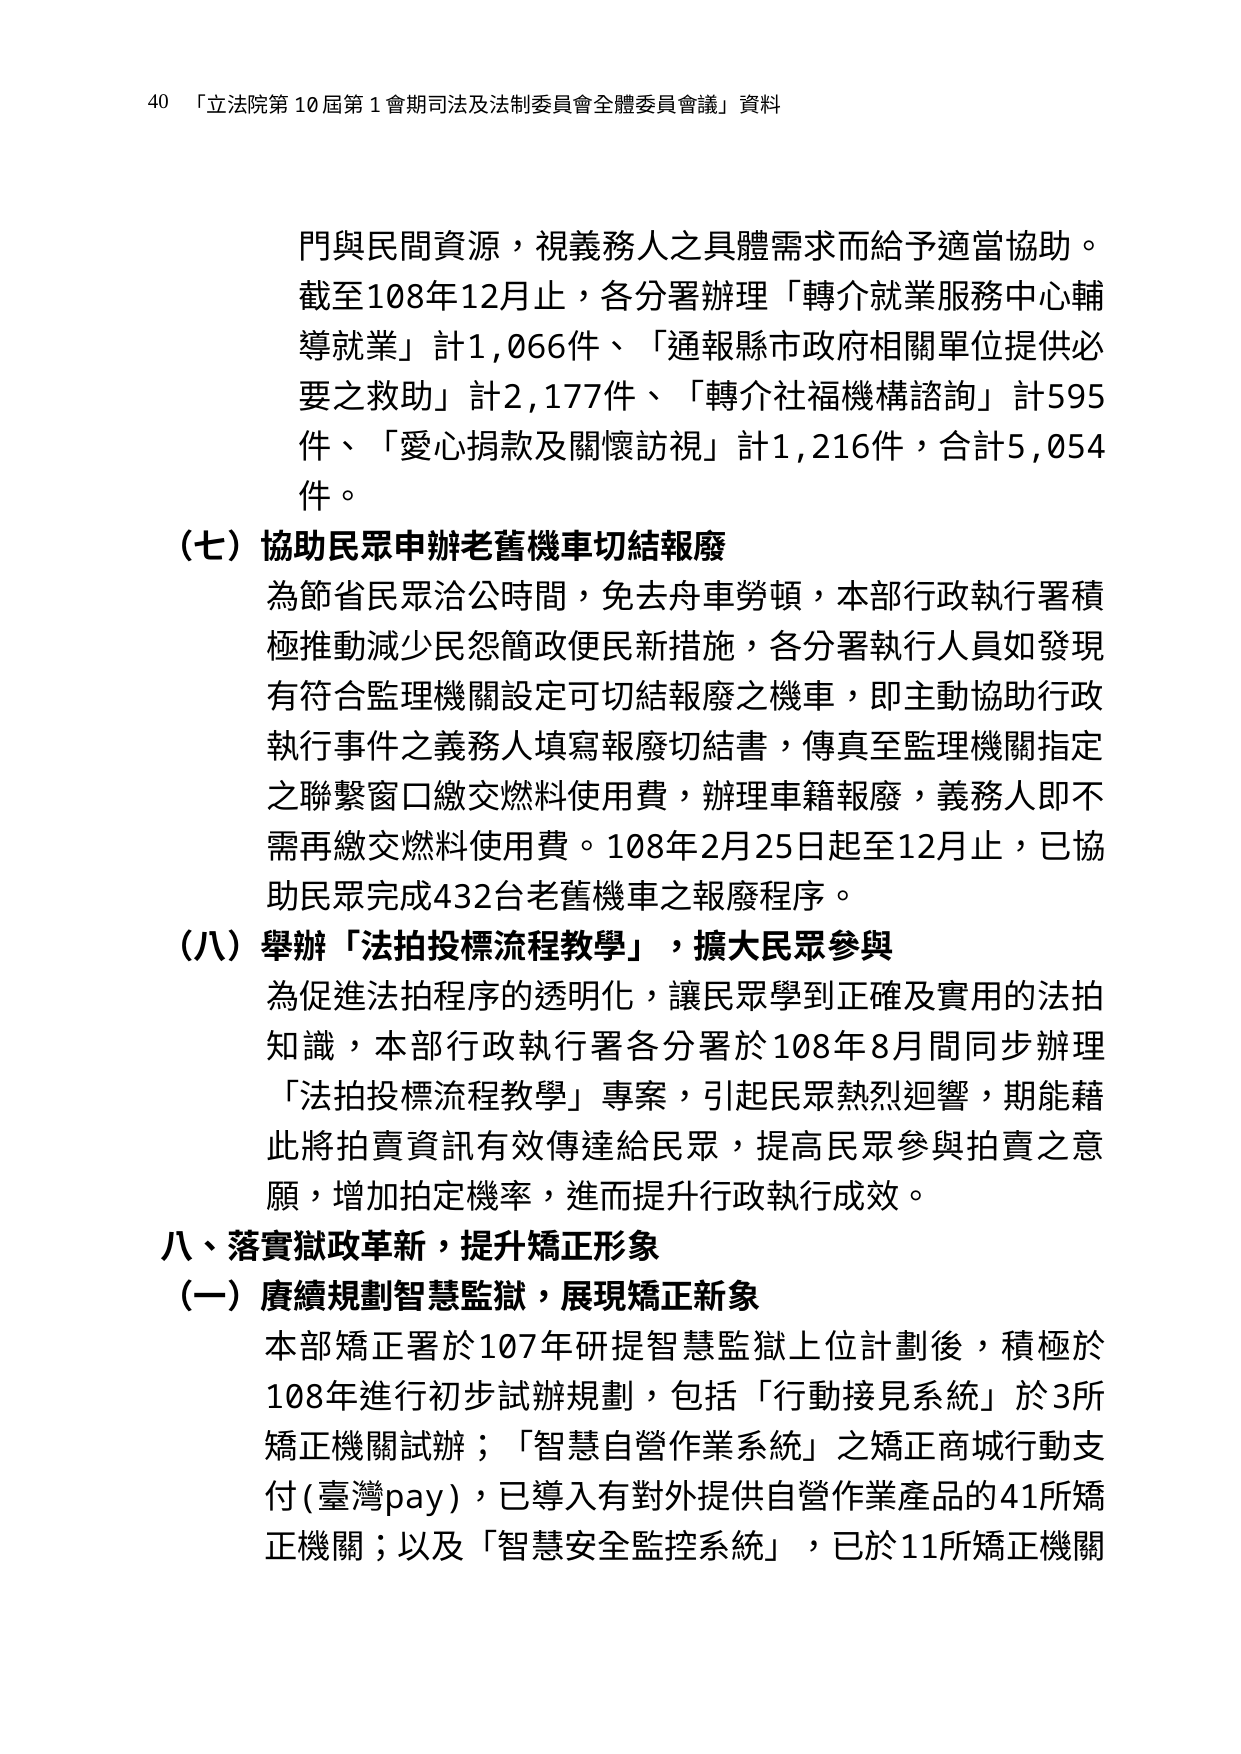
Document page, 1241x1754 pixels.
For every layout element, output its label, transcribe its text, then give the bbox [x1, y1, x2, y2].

text 本部矯正署於107年研提智慧監獄上位計劃後，積極於108年進行初步試辦規劃，包括「行動接見系統」於3所矯正機關試辦；「智慧自營作業系統」之矯正商城行動支付(臺灣pay)，已導入有對外提供自營作業產品的41所矯正機關；以及「智慧安全監控系統」，已於11所矯正機關 [264, 1319, 1106, 1569]
text 為促進法拍程序的透明化，讓民眾學到正確及實用的法拍知識，本部行政執行署各分署於108年8月間同步辦理「法拍投標流程教學」專案，引起民眾熱烈迴響，期能藉此將拍賣資訊有效傳達給民眾，提高民眾參與拍賣之意願，增加拍定機率，進而提升行政執行成效。 [266, 969, 1106, 1219]
text （七）協助民眾申辦老舊機車切結報廢 [160, 519, 1106, 569]
text （八）舉辦「法拍投標流程教學」，擴大民眾參與 [160, 919, 1106, 969]
text 八、落實獄政革新，提升矯正形象 [160, 1219, 1106, 1269]
text 為節省民眾洽公時間，免去舟車勞頓，本部行政執行署積極推動減少民怨簡政便民新措施，各分署執行人員如發現有符合監理機關設定可切結報廢之機車，即主動協助行政執行事件之義務人填寫報廢切結書，傳真至監理機關指定之聯繫窗口繳交燃料使用費，辦理車籍報廢，義務人即不需再繳交燃料使用費。108年2月25日起至12月止，已協助民眾完成432台老舊機車之報廢程序。 [266, 569, 1106, 919]
text （一）賡續規劃智慧監獄，展現矯正新象 [160, 1269, 1106, 1319]
text 門與民間資源，視義務人之具體需求而給予適當協助。截至108年12月止，各分署辦理「轉介就業服務中心輔導就業」計1,066件、「通報縣市政府相關單位提供必要之救助」計2,177件、「轉介社福機構諮詢」計595件、「愛心捐款及關懷訪視」計1,216件，合計5,054件。 [248, 219, 1106, 519]
